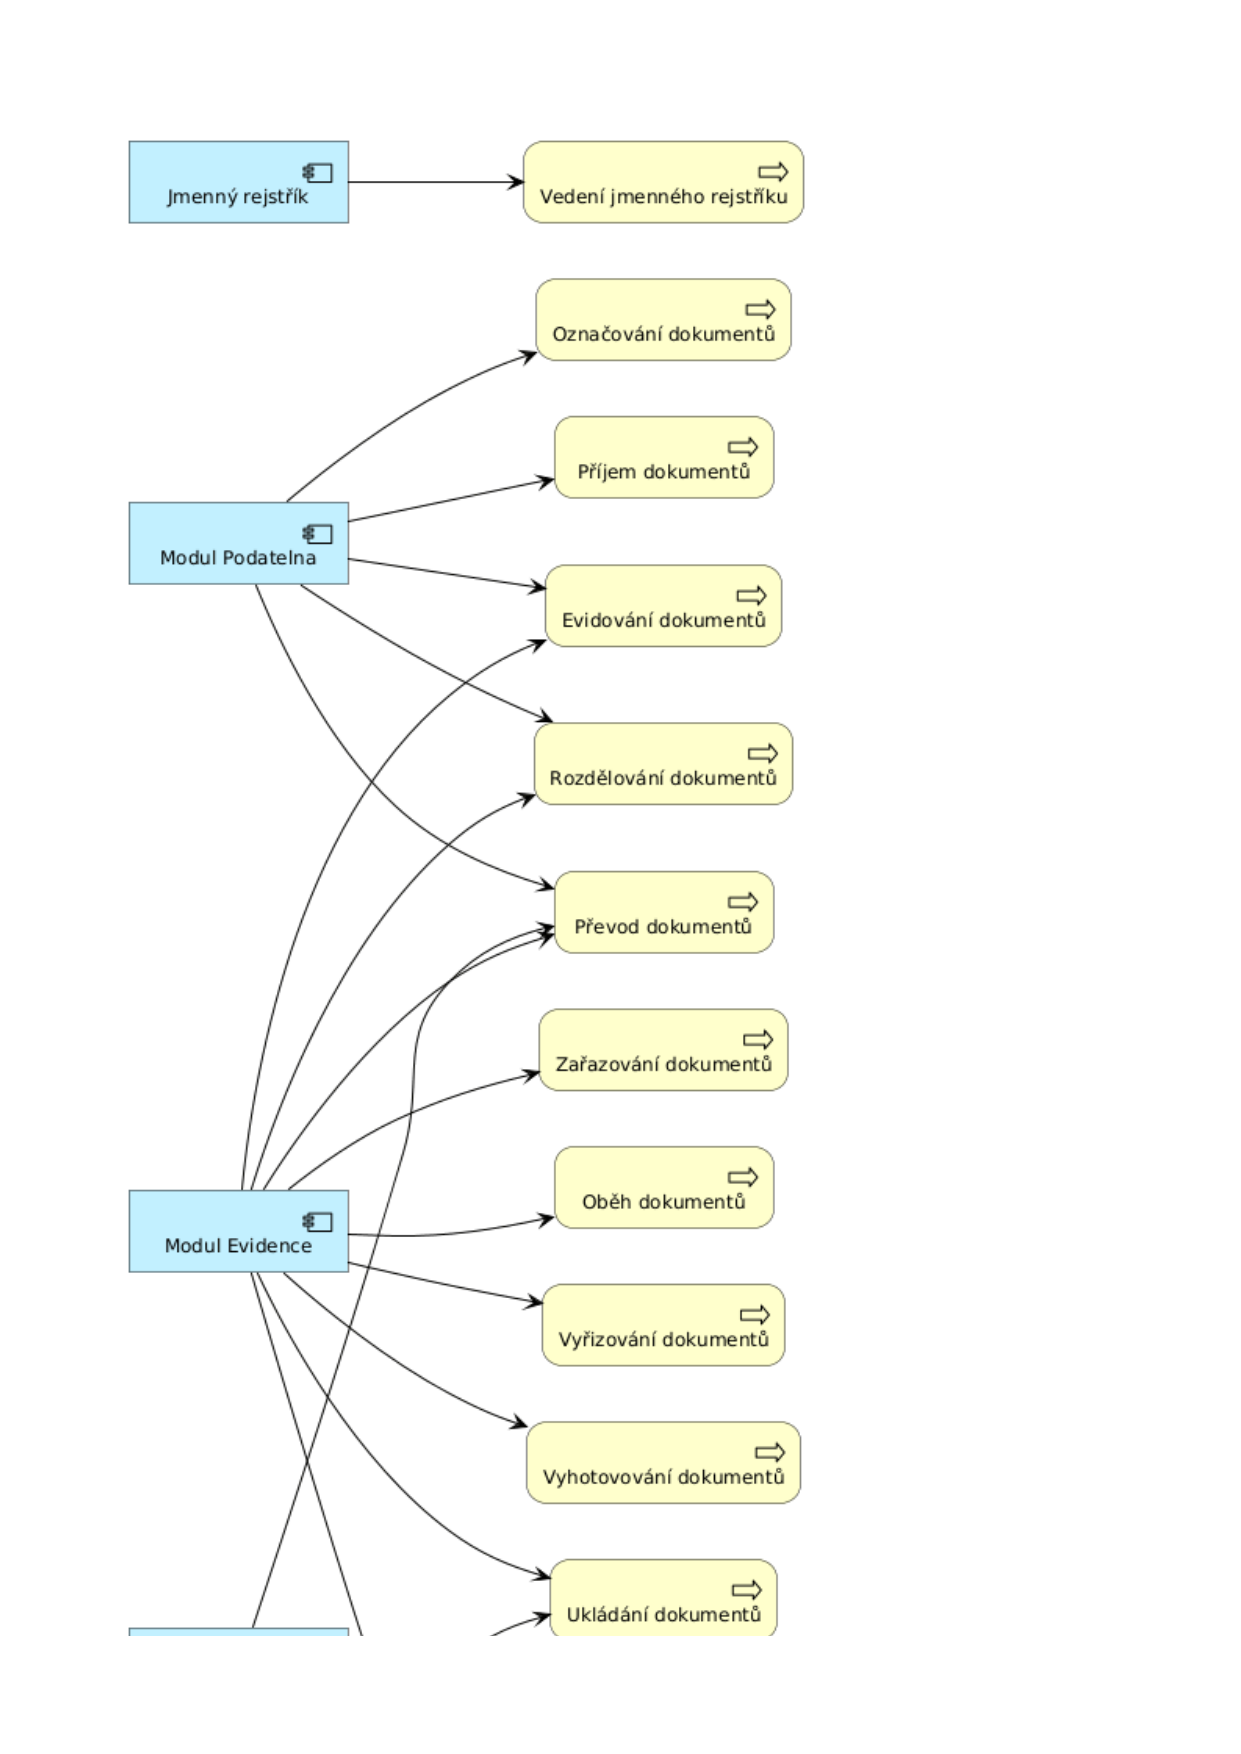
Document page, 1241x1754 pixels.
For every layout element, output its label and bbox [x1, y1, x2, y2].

picture [118, 130, 886, 1636]
